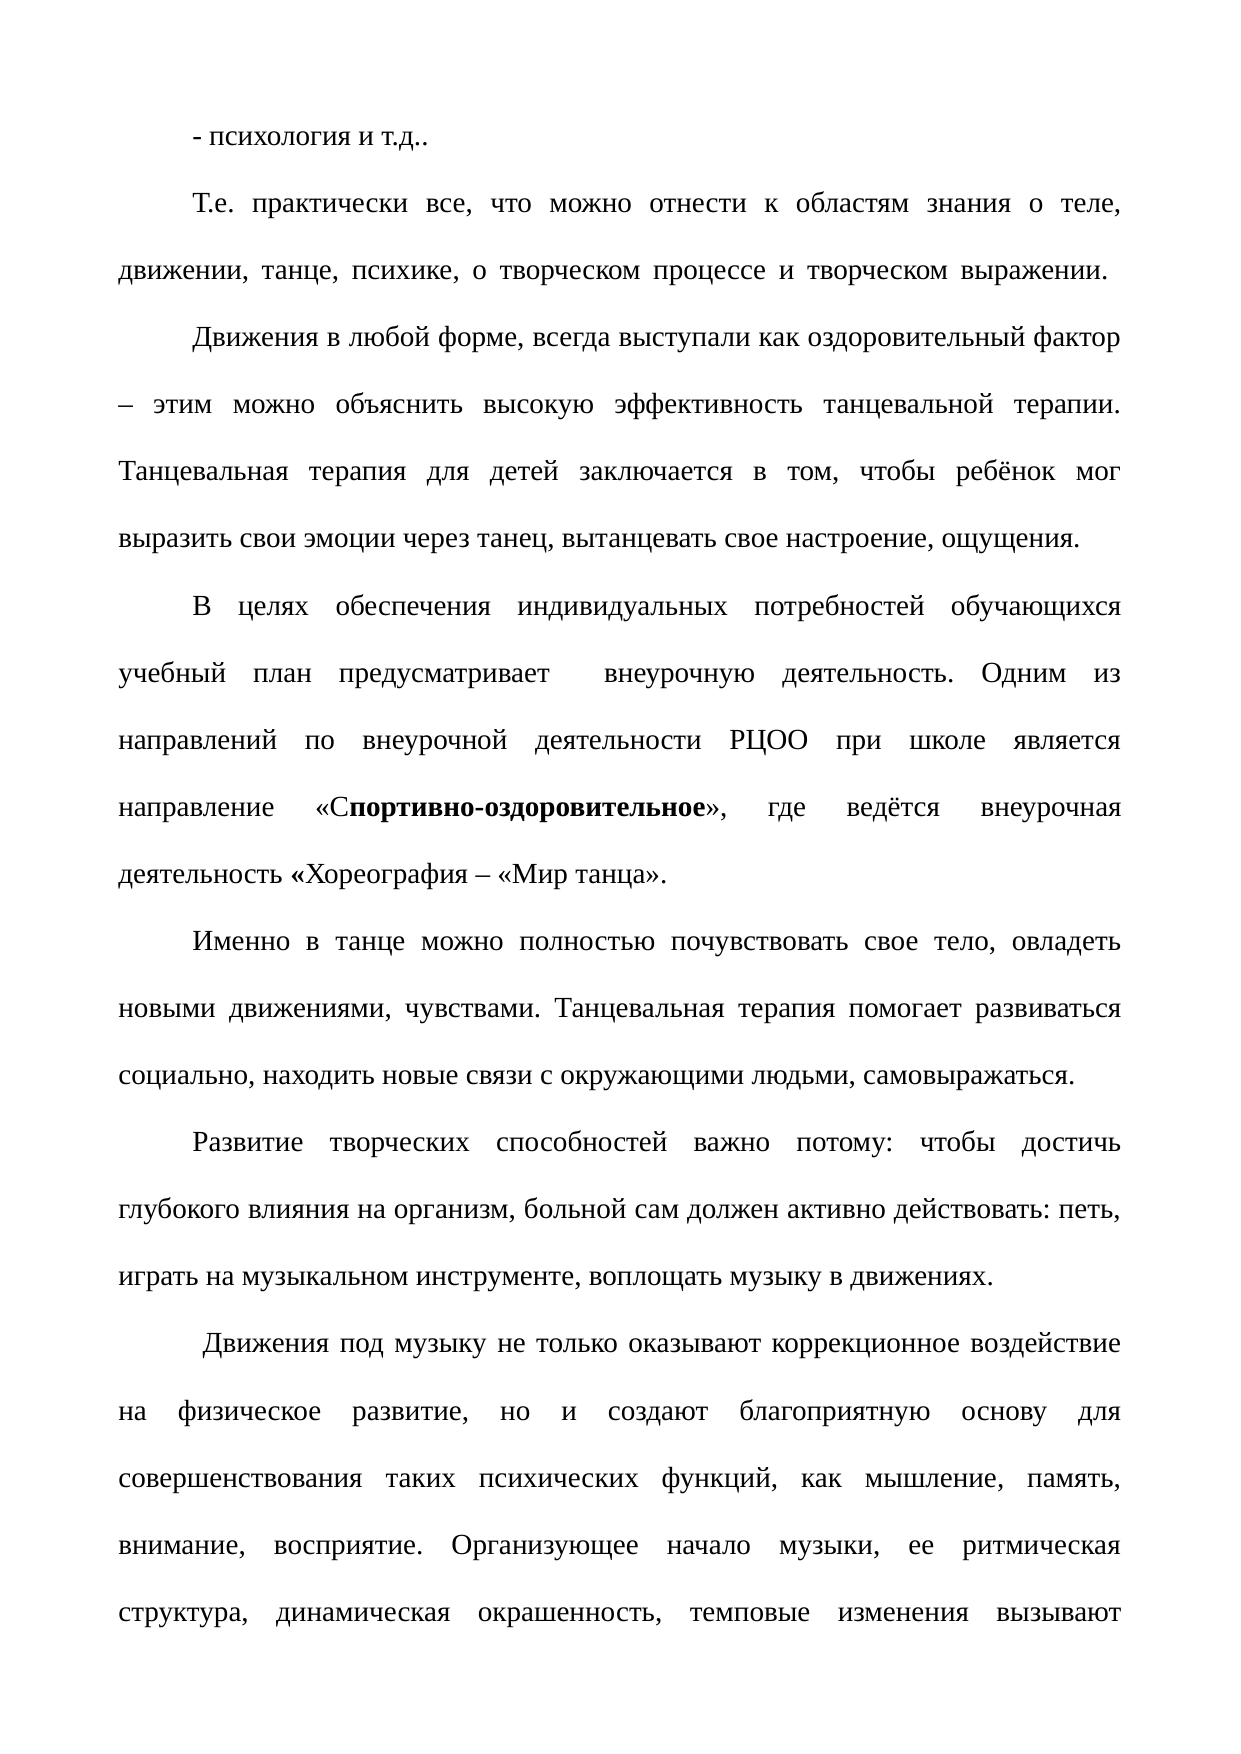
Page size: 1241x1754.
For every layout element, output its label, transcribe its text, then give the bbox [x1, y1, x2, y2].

text Движения под музыку не только оказывают коррекционное воздействие на физическое развитие, но и создают благоприятную основу для совершенствования таких психических функций, как мышление, память, внимание, восприятие. Организующее начало музыки, ее ритмическая структура, динамическая окрашенность, темповые изменения вызывают [118, 1326, 1122, 1627]
text Развитие творческих способностей важно потому: чтобы достичь глубокого влияния на организм, больной сам должен активно действовать: петь, играть на музыкальном инструменте, воплощать музыку в движениях. [118, 1124, 1122, 1292]
text Именно в танце можно полностью почувствовать свое тело, овладеть новыми движениями, чувствами. Танцевальная терапия помогает развиваться социально, находить новые связи с окружающими людьми, самовыражаться. [118, 923, 1122, 1091]
text Т.е. практически все, что можно отнести к областям знания о теле, движении, танце, психике, о творческом процессе и творческом выражении. Движения в любой форме, всегда выступали как оздоровительный фактор – этим можно объяснить высокую эффективность танцевальной терапии. Танцевальная терапия для детей заключается в том, чтобы ребёнок мог выразить свои эмоции через танец, вытанцевать свое настроение, ощущения. [118, 185, 1122, 554]
text В целях обеспечения индивидуальных потребностей обучающихся учебный план предусматривает внеурочную деятельность. Одним из направлений по внеурочной деятельности РЦОО при школе является направление «Спортивно-оздоровительное», где ведётся внеурочная деятельность «Хореография – «Мир танца». [118, 588, 1122, 889]
text - психология и т.д.. [118, 118, 1122, 152]
